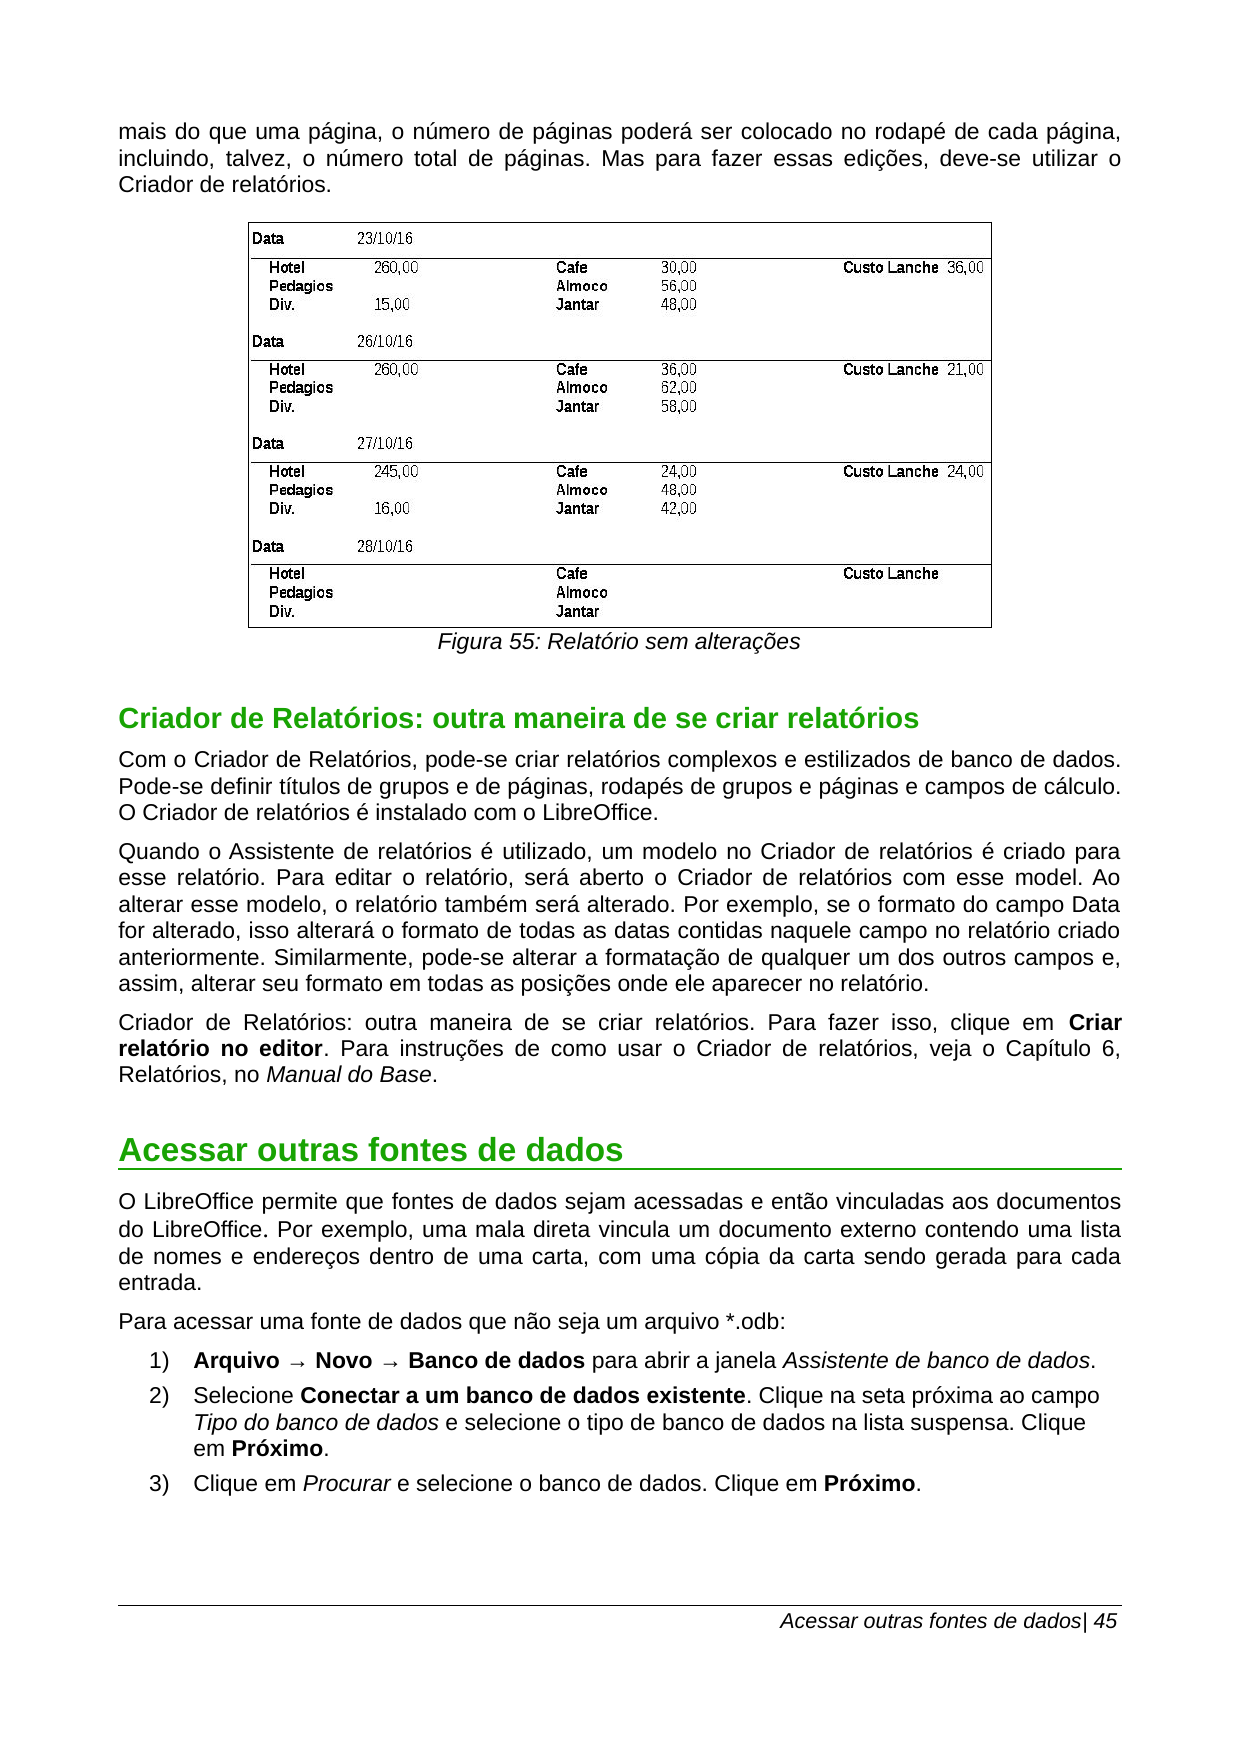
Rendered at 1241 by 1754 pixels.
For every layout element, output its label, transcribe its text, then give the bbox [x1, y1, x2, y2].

text O LibreOffice permite que fontes de dados sejam acessadas e então vinculadas aos documentos do LibreOffice. Por exemplo, uma mala direta vincula um documento externo contendo uma lista de nomes e endereços dentro de uma carta, com uma cópia da carta sendo gerada para cada entrada. [118, 1188, 1122, 1296]
list Selecione Conectar a um banco de dados existente. Clique na seta próxima ao campo Tipo do banco de dados e selecione o tipo de banco de dados na lista suspensa. Clique em Próximo. [169, 1382, 1122, 1461]
text Com o Criador de Relatórios, pode-se criar relatórios complexos e estilizados de banco de dados. Pode-se definir títulos de grupos e de páginas, rodapés de grupos e páginas e campos de cálculo. O Criador de relatórios é instalado com o LibreOffice. [118, 746, 1122, 826]
subtitle Acessar outras fontes de dados [118, 1130, 1122, 1168]
list Clique em Procurar e selecione o banco de dados. Clique em Próximo. [169, 1470, 1122, 1497]
list Arquivo → Novo → Banco de dados para abrir a janela Assistente de banco de dados. [169, 1347, 1122, 1373]
subtitle Criador de Relatórios: outra maneira de se criar relatórios [118, 701, 1122, 735]
text Criador de Relatórios: outra maneira de se criar relatórios. Para fazer isso, clique em Criar relatório no editor. Para instruções de como usar o Criador de relatórios, veja o Capítulo 6, Relatórios, no Manual do Base. [118, 1009, 1122, 1088]
text mais do que uma página, o número de páginas poderá ser colocado no rodapé de cada página, incluindo, talvez, o número total de páginas. Mas para fazer essas edições, deve-se utilizar o Criador de relatórios. [118, 118, 1122, 197]
list Para acessar uma fonte de dados que não seja um arquivo *.odb: [118, 1308, 1122, 1334]
text Quando o Assistente de relatórios é utilizado, um modelo no Criador de relatórios é criado para esse relatório. Para editar o relatório, será aberto o Criador de relatórios com esse model. Ao alterar esse modelo, o relatório também será alterado. Por exemplo, se o formato do campo Data for alterado, isso alterará o formato de todas as datas contidas naquele campo no relatório criado anteriormente. Similarmente, pode-se alterar a formatação de qualquer um dos outros campos e, assim, alterar seu formato em todas as posições onde ele aparecer no relatório. [118, 838, 1122, 996]
picture [249, 223, 991, 627]
text Figura 55: Relatório sem alterações [248, 628, 992, 654]
